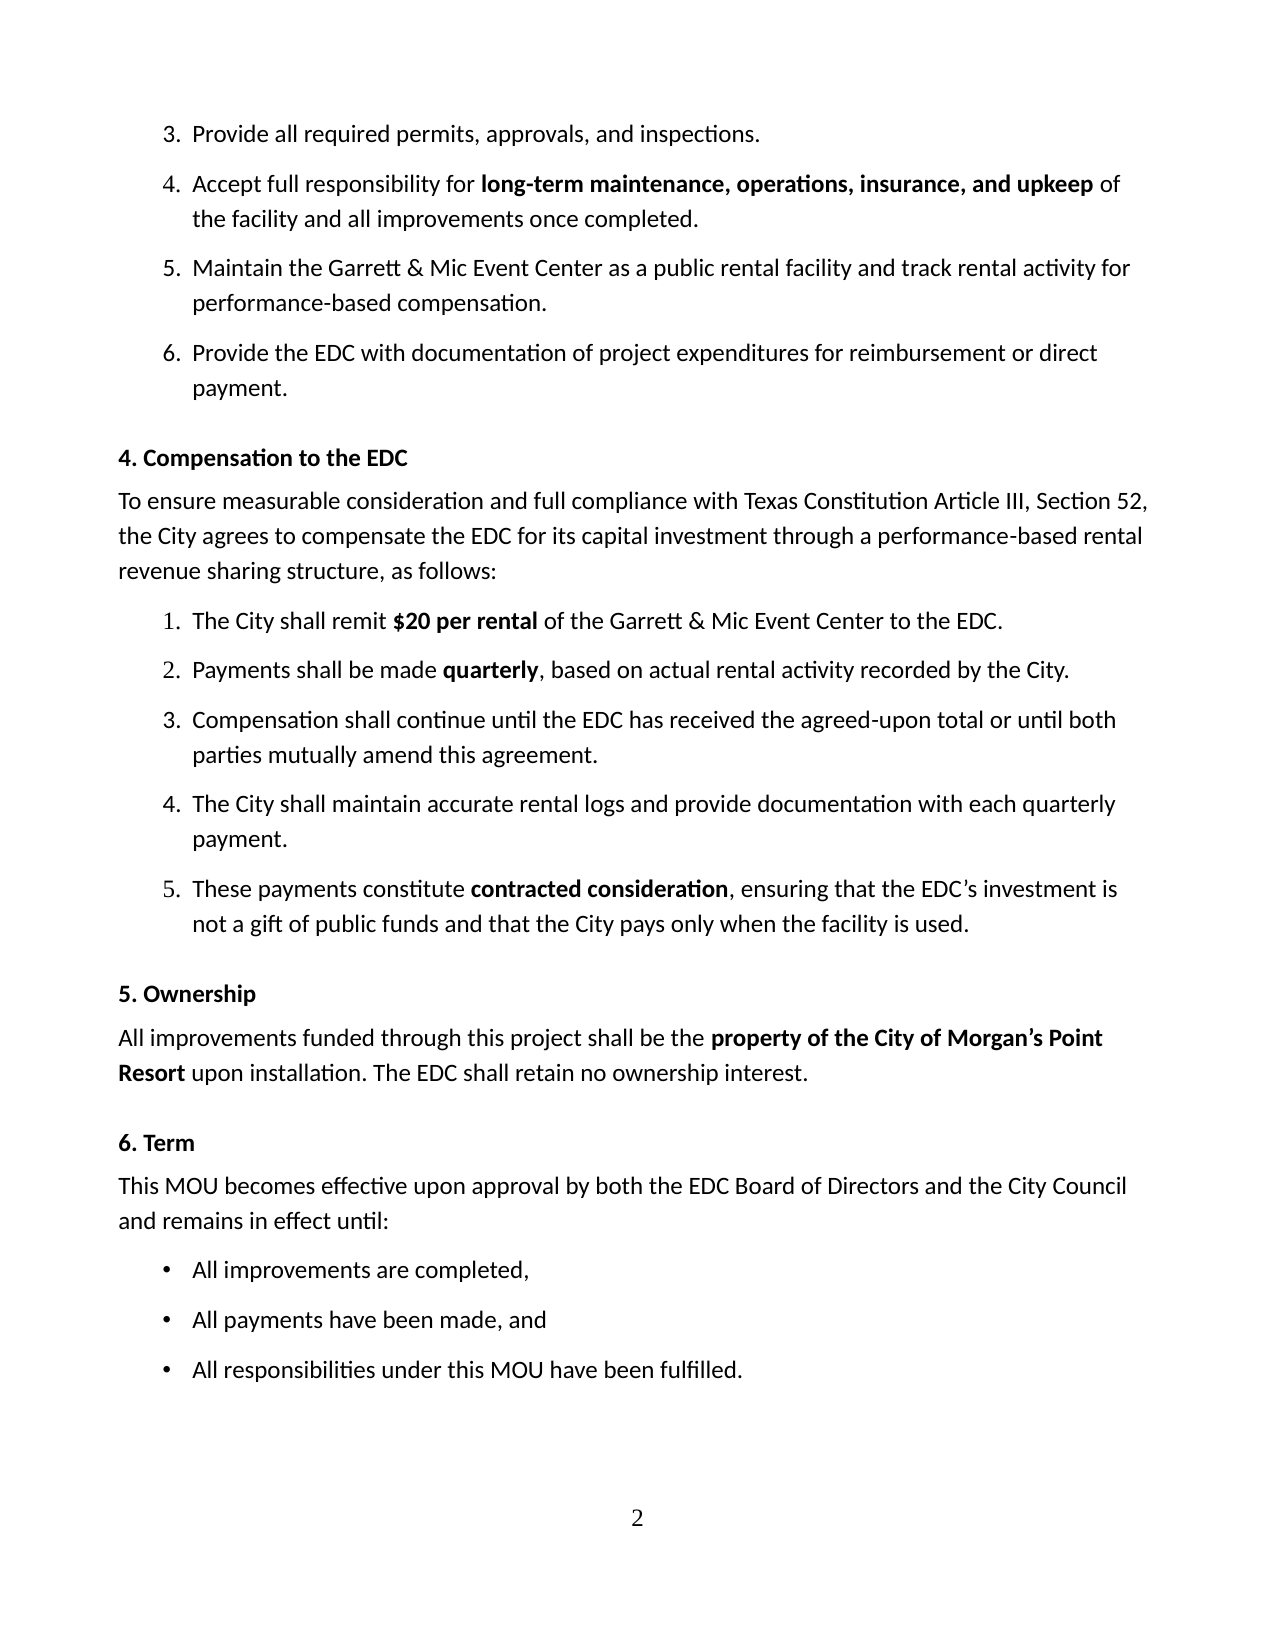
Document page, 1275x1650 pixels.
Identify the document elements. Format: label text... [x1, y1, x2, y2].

subtitle 6. Term [118, 1127, 1157, 1158]
subtitle 4. Compensation to the EDC [118, 442, 1157, 473]
subtitle 5. Ownership [118, 979, 1157, 1009]
list Provide all required permits, approvals, and inspections. [162, 118, 1157, 149]
text To ensure measurable consideration and full compliance with Texas Constitution Article III, Section 52, the City agrees to compensate the EDC for its capital investment through a performance‑based rental revenue sharing structure, as follows: [118, 485, 1157, 586]
list Provide the EDC with documentation of project expenditures for reimbursement or direct payment. [162, 337, 1157, 402]
text All improvements funded through this project shall be the property of the City of Morgan’s Point Resort upon installation. The EDC shall retain no ownership interest. [118, 1022, 1157, 1087]
list All payments have been made, and [162, 1304, 1157, 1335]
list All improvements are completed, [162, 1255, 1157, 1285]
list Accept full responsibility for long‑term maintenance, operations, insurance, and upkeep of the facility and all improvements once completed. [162, 168, 1157, 233]
text This MOU becomes effective upon approval by both the EDC Board of Directors and the City Council and remains in effect until: [118, 1170, 1157, 1236]
list The City shall maintain accurate rental logs and provide documentation with each quarterly payment. [162, 789, 1157, 854]
list Payments shall be made quarterly, based on actual rental activity recorded by the City. [162, 654, 1157, 685]
list Compensation shall continue until the EDC has received the agreed‑upon total or until both parties mutually amend this agreement. [162, 704, 1157, 769]
list Maintain the Garrett & Mic Event Center as a public rental facility and track rental activity for performance‑based compensation. [162, 252, 1157, 318]
list All responsibilities under this MOU have been fulfilled. [162, 1354, 1157, 1384]
list These payments constitute contracted consideration, ensuring that the EDC’s investment is not a gift of public funds and that the City pays only when the facility is used. [162, 873, 1157, 939]
list The City shall remit $20 per rental of the Garrett & Mic Event Center to the EDC. [162, 605, 1157, 635]
